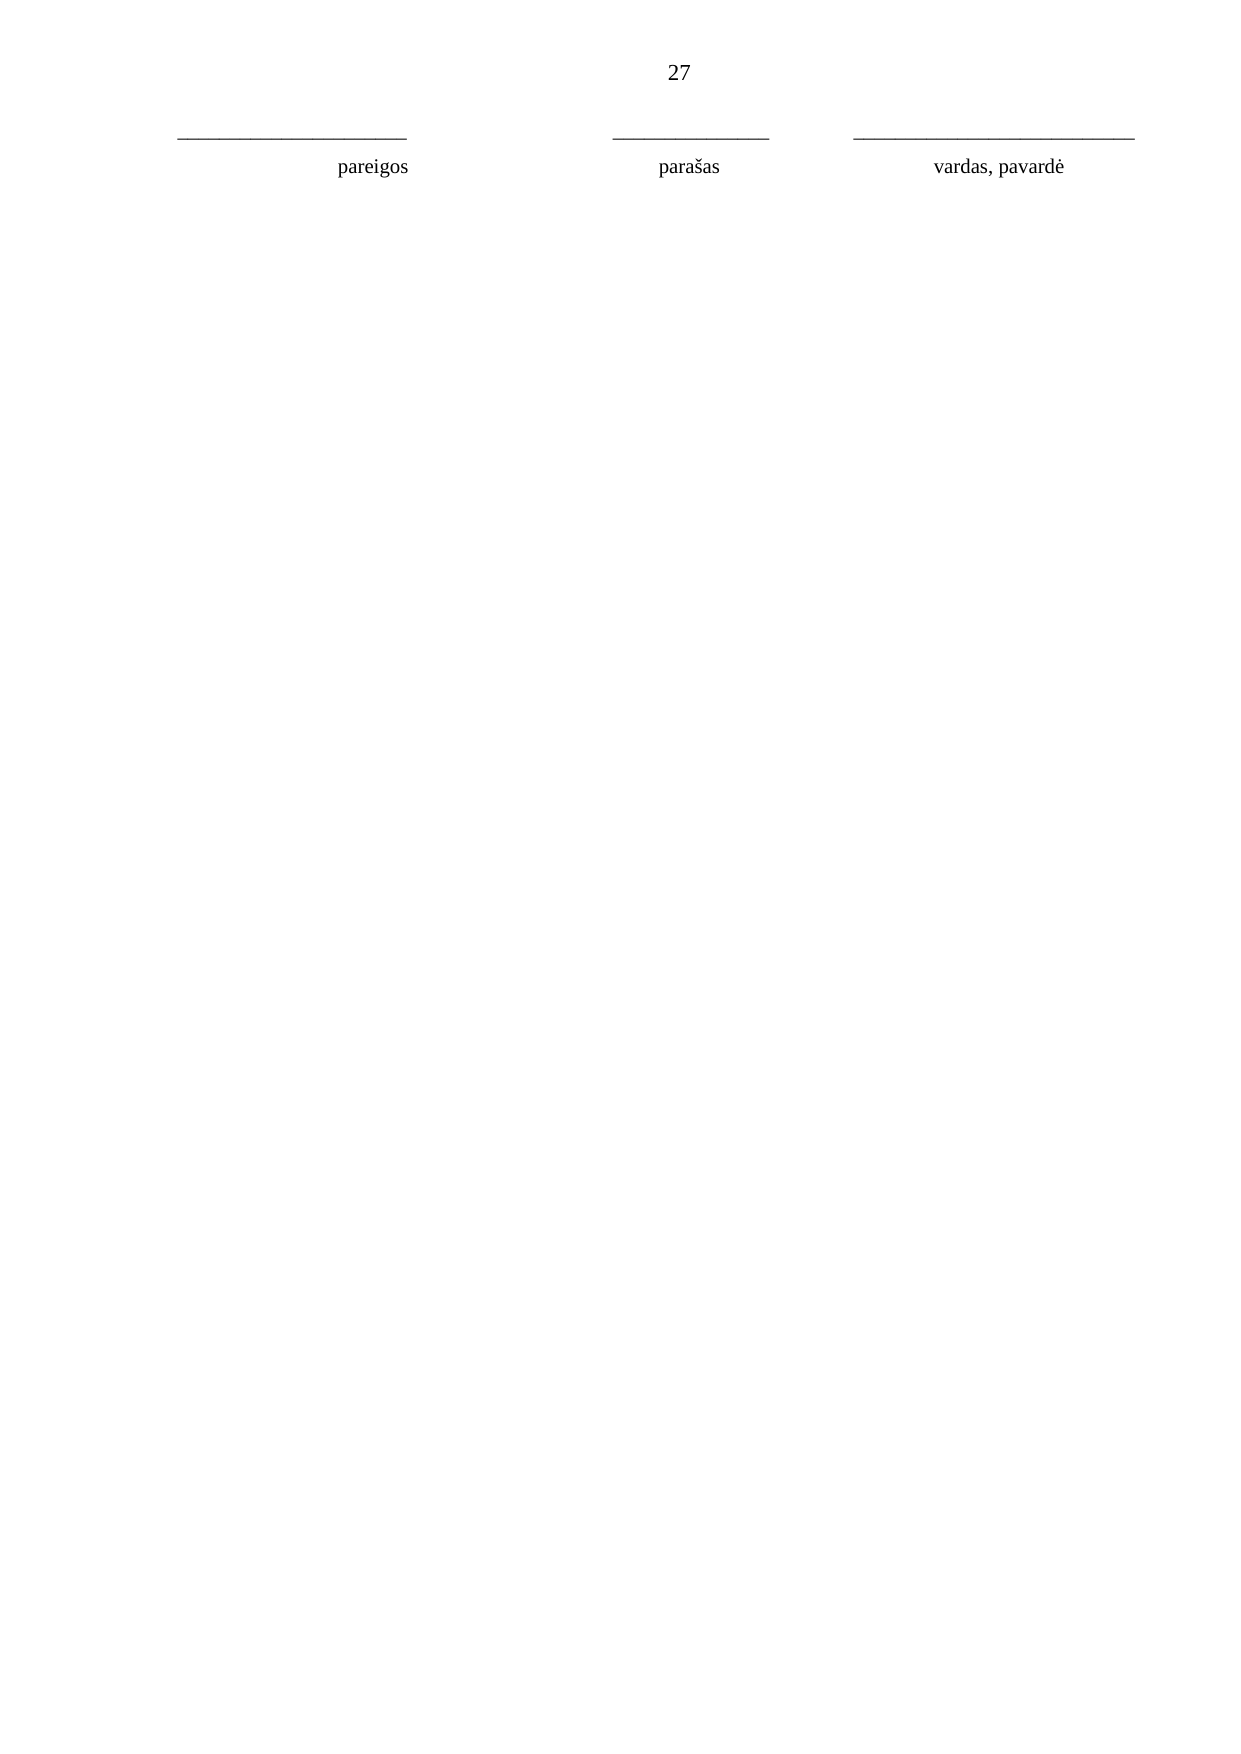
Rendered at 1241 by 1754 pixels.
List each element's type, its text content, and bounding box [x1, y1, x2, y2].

text pareigos parašas vardas, pavardė [177, 154, 1181, 178]
text ______________________ _______________ ___________________________ [177, 118, 1181, 142]
